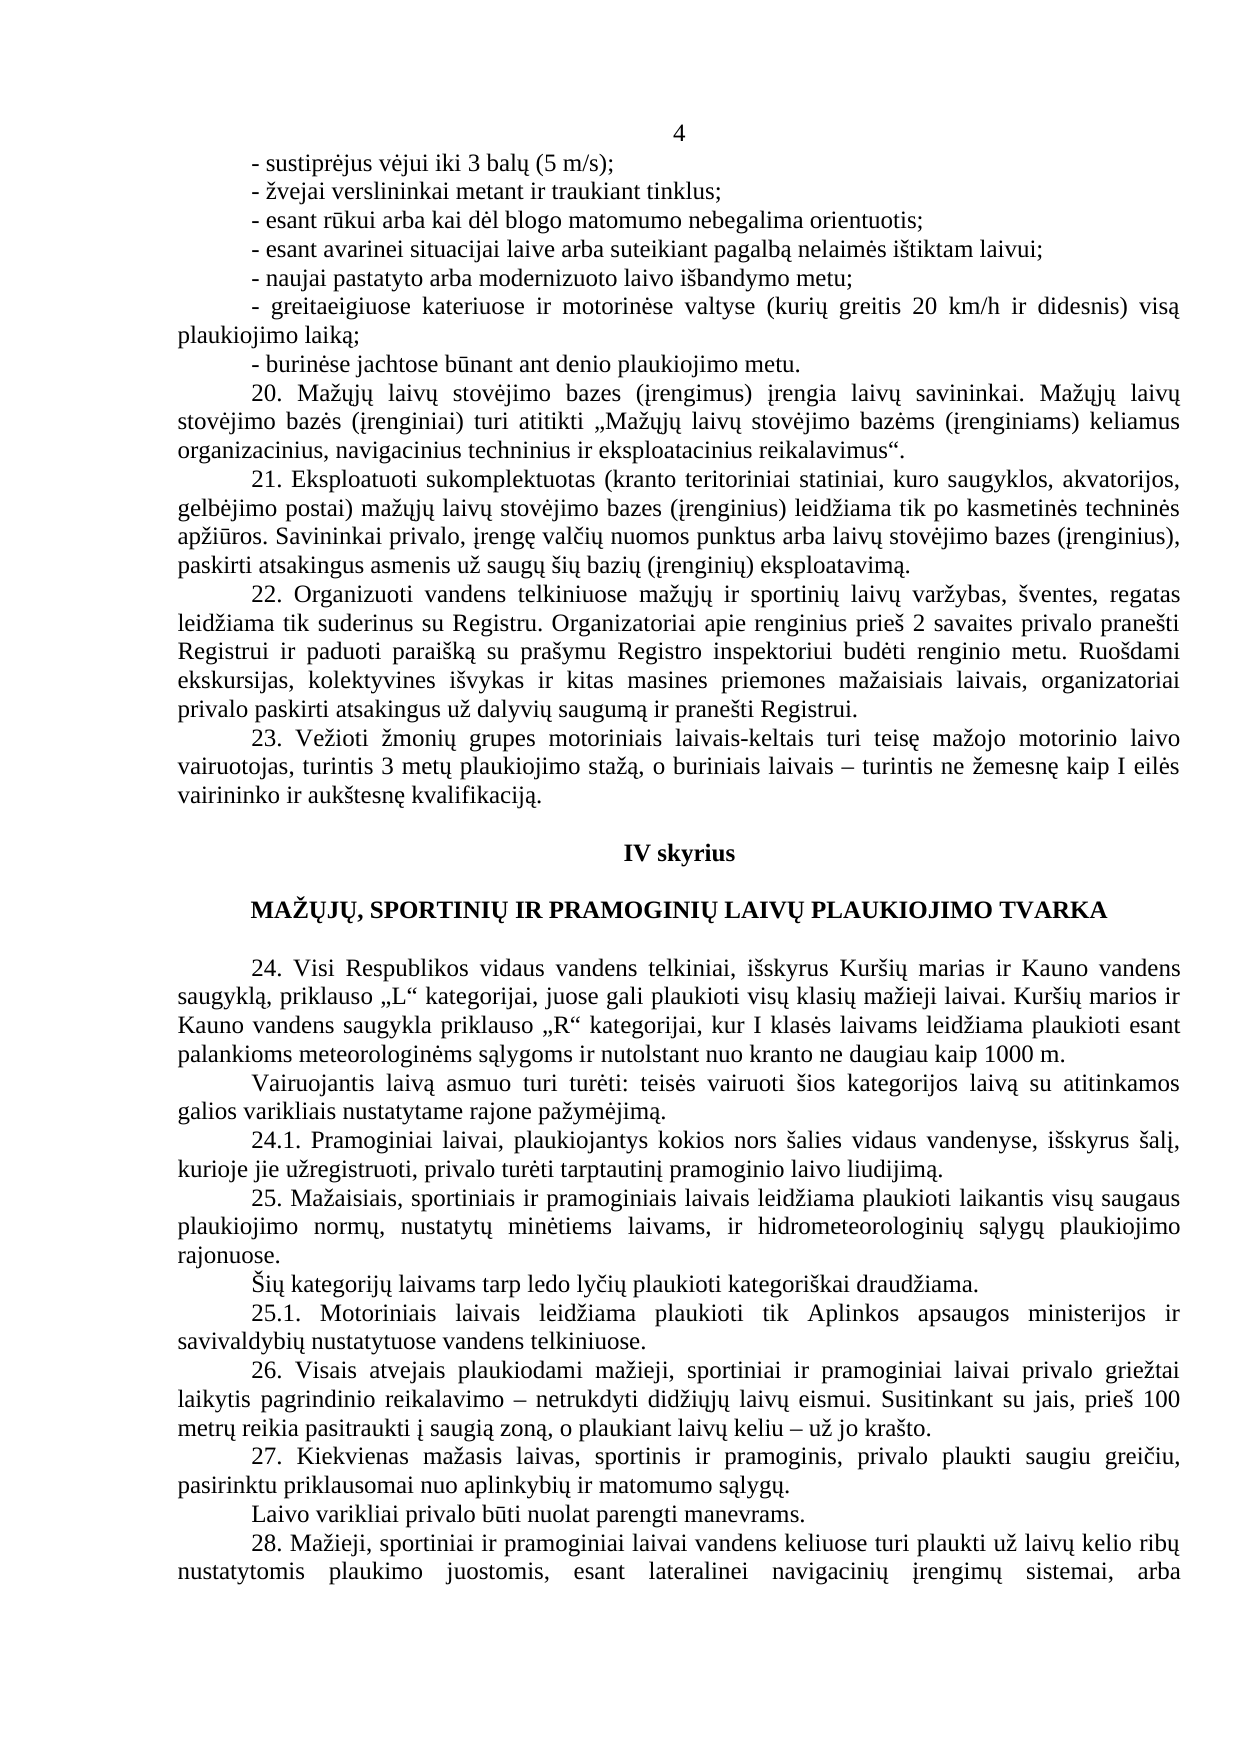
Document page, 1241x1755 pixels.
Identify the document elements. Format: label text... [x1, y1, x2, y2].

text 26. Visais atvejais plaukiodami mažieji, sportiniai ir pramoginiai laivai privalo griežtai laikytis pagrindinio reikalavimo – netrukdyti didžiųjų laivų eismui. Susitinkant su jais, prieš 100 metrų reikia pasitraukti į saugią zoną, o plaukiant laivų keliu – už jo krašto. [177, 1355, 1181, 1441]
text Mažųjų, sportinių ir pramoginių laivų plaukiojimo tvarka [177, 895, 1181, 924]
text - burinėse jachtose būnant ant denio plaukiojimo metu. [177, 349, 1181, 378]
text Vairuojantis laivą asmuo turi turėti: teisės vairuoti šios kategorijos laivą su atitinkamos galios varikliais nustatytame rajone pažymėjimą. [177, 1068, 1181, 1125]
text 21. Eksploatuoti sukomplektuotas (kranto teritoriniai statiniai, kuro saugyklos, akvatorijos, gelbėjimo postai) mažųjų laivų stovėjimo bazes (įrenginius) leidžiama tik po kasmetinės techninės apžiūros. Savininkai privalo, įrengę valčių nuomos punktus arba laivų stovėjimo bazes (įrenginius), paskirti atsakingus asmenis už saugų šių bazių (įrenginių) eksploatavimą. [177, 464, 1181, 579]
text - sustiprėjus vėjui iki 3 balų (5 m/s); [177, 148, 1181, 176]
text 23. Vežioti žmonių grupes motoriniais laivais-keltais turi teisę mažojo motorinio laivo vairuotojas, turintis 3 metų plaukiojimo stažą, o buriniais laivais – turintis ne žemesnę kaip I eilės vairininko ir aukštesnę kvalifikaciją. [177, 723, 1181, 809]
text IV skyrius [177, 838, 1181, 866]
text - esant avarinei situacijai laive arba suteikiant pagalbą nelaimės ištiktam laivui; [177, 234, 1181, 263]
text 22. Organizuoti vandens telkiniuose mažųjų ir sportinių laivų varžybas, šventes, regatas leidžiama tik suderinus su Registru. Organizatoriai apie renginius prieš 2 savaites privalo pranešti Registrui ir paduoti paraišką su prašymu Registro inspektoriui budėti renginio metu. Ruošdami ekskursijas, kolektyvines išvykas ir kitas masines priemones mažaisiais laivais, organizatoriai privalo paskirti atsakingus už dalyvių saugumą ir pranešti Registrui. [177, 579, 1181, 723]
text 24. Visi Respublikos vidaus vandens telkiniai, išskyrus Kuršių marias ir Kauno vandens saugyklą, priklauso „L“ kategorijai, juose gali plaukioti visų klasių mažieji laivai. Kuršių marios ir Kauno vandens saugykla priklauso „R“ kategorijai, kur I klasės laivams leidžiama plaukioti esant palankioms meteorologinėms sąlygoms ir nutolstant nuo kranto ne daugiau kaip 1000 m. [177, 953, 1181, 1068]
text - esant rūkui arba kai dėl blogo matomumo nebegalima orientuotis; [177, 205, 1181, 234]
text 24.1. Pramoginiai laivai, plaukiojantys kokios nors šalies vidaus vandenyse, išskyrus šalį, kurioje jie užregistruoti, privalo turėti tarptautinį pramoginio laivo liudijimą. [177, 1125, 1181, 1183]
text Laivo varikliai privalo būti nuolat parengti manevrams. [177, 1499, 1181, 1528]
text - žvejai verslininkai metant ir traukiant tinklus; [177, 176, 1181, 205]
text - naujai pastatyto arba modernizuoto laivo išbandymo metu; [177, 263, 1181, 291]
text 25. Mažaisiais, sportiniais ir pramoginiais laivais leidžiama plaukioti laikantis visų saugaus plaukiojimo normų, nustatytų minėtiems laivams, ir hidrometeorologinių sąlygų plaukiojimo rajonuose. [177, 1183, 1181, 1269]
text 27. Kiekvienas mažasis laivas, sportinis ir pramoginis, privalo plaukti saugiu greičiu, pasirinktu priklausomai nuo aplinkybių ir matomumo sąlygų. [177, 1441, 1181, 1499]
text 20. Mažųjų laivų stovėjimo bazes (įrengimus) įrengia laivų savininkai. Mažųjų laivų stovėjimo bazės (įrenginiai) turi atitikti „Mažųjų laivų stovėjimo bazėms (įrenginiams) keliamus organizacinius, navigacinius techninius ir eksploatacinius reikalavimus“. [177, 378, 1181, 464]
text 28. Mažieji, sportiniai ir pramoginiai laivai vandens keliuose turi plaukti už laivų kelio ribų nustatytomis plaukimo juostomis, esant lateralinei navigacinių įrengimų sistemai, arba [177, 1528, 1181, 1585]
text Šių kategorijų laivams tarp ledo lyčių plaukioti kategoriškai draudžiama. [177, 1269, 1181, 1298]
text 25.1. Motoriniais laivais leidžiama plaukioti tik Aplinkos apsaugos ministerijos ir savivaldybių nustatytuose vandens telkiniuose. [177, 1298, 1181, 1355]
text - greitaeigiuose kateriuose ir motorinėse valtyse (kurių greitis 20 km/h ir didesnis) visą plaukiojimo laiką; [177, 291, 1181, 349]
